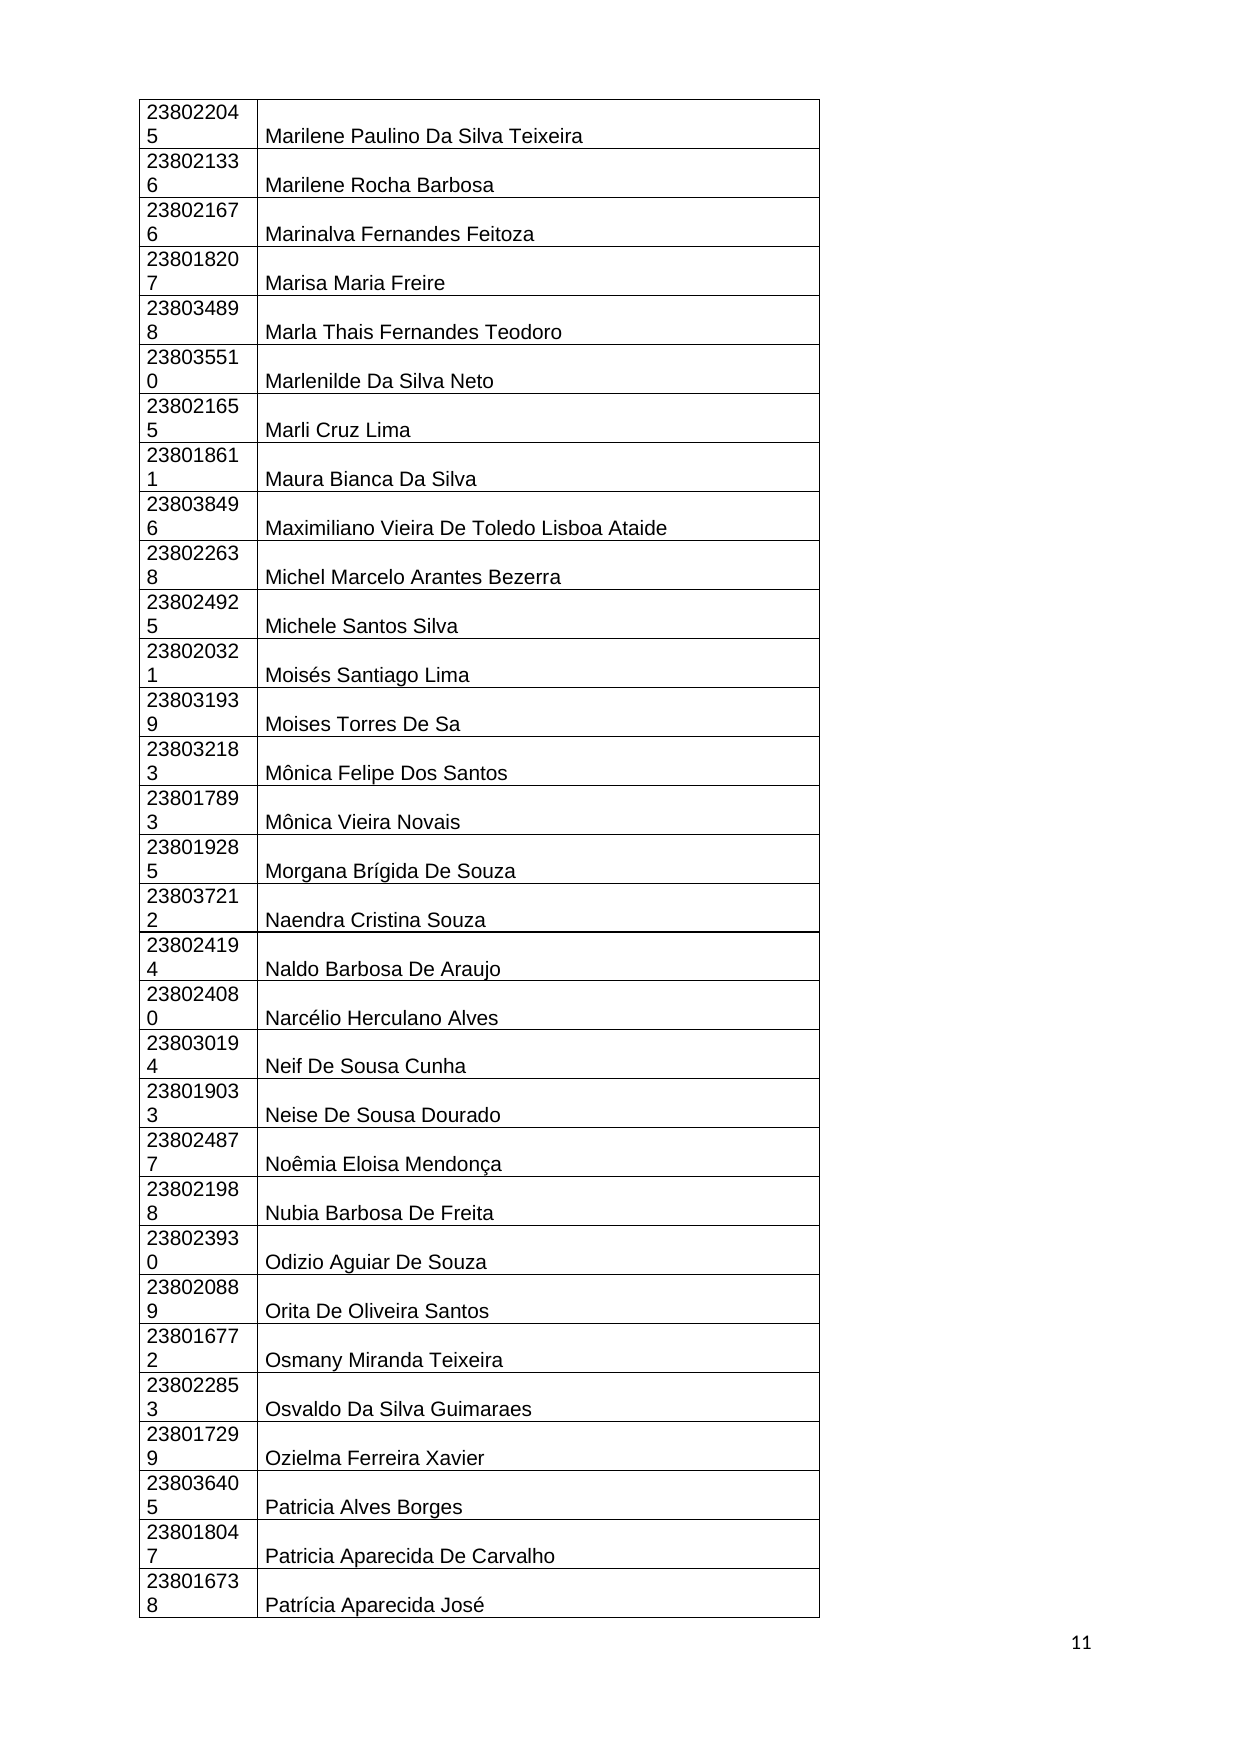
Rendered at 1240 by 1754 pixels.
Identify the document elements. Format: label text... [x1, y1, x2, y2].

table_cell Narcélio Herculano Alves [258, 981, 819, 1029]
table_cell Neise De Sousa Dourado [258, 1079, 819, 1127]
table_cell Patrícia Aparecida José [258, 1569, 819, 1617]
table_cell 238021988 [140, 1177, 257, 1225]
table_cell Michel Marcelo Arantes Bezerra [258, 541, 819, 589]
table_cell 238022638 [140, 541, 257, 589]
table_cell Maximiliano Vieira De Toledo Lisboa Ataide [258, 492, 819, 540]
table_cell Patricia Alves Borges [258, 1471, 819, 1519]
table_cell Neif De Sousa Cunha [258, 1030, 819, 1078]
table_cell Mônica Vieira Novais [258, 786, 819, 833]
table_cell Marisa Maria Freire [258, 247, 819, 295]
table_cell 238019033 [140, 1079, 257, 1127]
table_cell 238017299 [140, 1422, 257, 1470]
table_cell Odizio Aguiar De Souza [258, 1226, 819, 1274]
table_cell 238016738 [140, 1569, 257, 1617]
table_cell Moises Torres De Sa [258, 688, 819, 736]
table_cell Mônica Felipe Dos Santos [258, 737, 819, 784]
table_cell Orita De Oliveira Santos [258, 1275, 819, 1323]
table_cell Michele Santos Silva [258, 590, 819, 638]
table_cell 238017893 [140, 786, 257, 833]
table_cell Marli Cruz Lima [258, 394, 819, 442]
table_cell Maura Bianca Da Silva [258, 443, 819, 491]
table_cell 238022045 [140, 100, 257, 148]
table_cell Moisés Santiago Lima [258, 639, 819, 687]
table_cell 238034898 [140, 296, 257, 344]
table_cell Patricia Aparecida De Carvalho [258, 1520, 819, 1568]
table_cell 238020889 [140, 1275, 257, 1323]
table_cell Nubia Barbosa De Freita [258, 1177, 819, 1225]
table_cell Marinalva Fernandes Feitoza [258, 198, 819, 246]
table_cell 238024194 [140, 933, 257, 980]
table_cell Marla Thais Fernandes Teodoro [258, 296, 819, 344]
table_cell Naendra Cristina Souza [258, 884, 819, 931]
table_cell Ozielma Ferreira Xavier [258, 1422, 819, 1470]
table_cell 238018611 [140, 443, 257, 491]
table_cell Osmany Miranda Teixeira [258, 1324, 819, 1372]
table_cell 238021676 [140, 198, 257, 246]
table_cell 238024925 [140, 590, 257, 638]
table_cell 238021655 [140, 394, 257, 442]
table_cell 238024877 [140, 1128, 257, 1176]
table_cell 238037212 [140, 884, 257, 931]
table_cell 238022853 [140, 1373, 257, 1421]
table_cell 238030194 [140, 1030, 257, 1078]
table_cell Noêmia Eloisa Mendonça [258, 1128, 819, 1176]
table_cell Naldo Barbosa De Araujo [258, 933, 819, 980]
table_cell 238036405 [140, 1471, 257, 1519]
table_cell 238016772 [140, 1324, 257, 1372]
table_cell Marilene Paulino Da Silva Teixeira [258, 100, 819, 148]
table_cell 238020321 [140, 639, 257, 687]
table_cell Marilene Rocha Barbosa [258, 149, 819, 197]
table_cell Morgana Brígida De Souza [258, 835, 819, 882]
table_cell 238018207 [140, 247, 257, 295]
table_cell 238019285 [140, 835, 257, 882]
table_cell 238031939 [140, 688, 257, 736]
table_cell 238021336 [140, 149, 257, 197]
table_cell 238018047 [140, 1520, 257, 1568]
table_cell 238035510 [140, 345, 257, 393]
table_cell 238032183 [140, 737, 257, 784]
table_cell 238024080 [140, 981, 257, 1029]
table_cell Marlenilde Da Silva Neto [258, 345, 819, 393]
table_cell Osvaldo Da Silva Guimaraes [258, 1373, 819, 1421]
table_cell 238023930 [140, 1226, 257, 1274]
table_cell 238038496 [140, 492, 257, 540]
